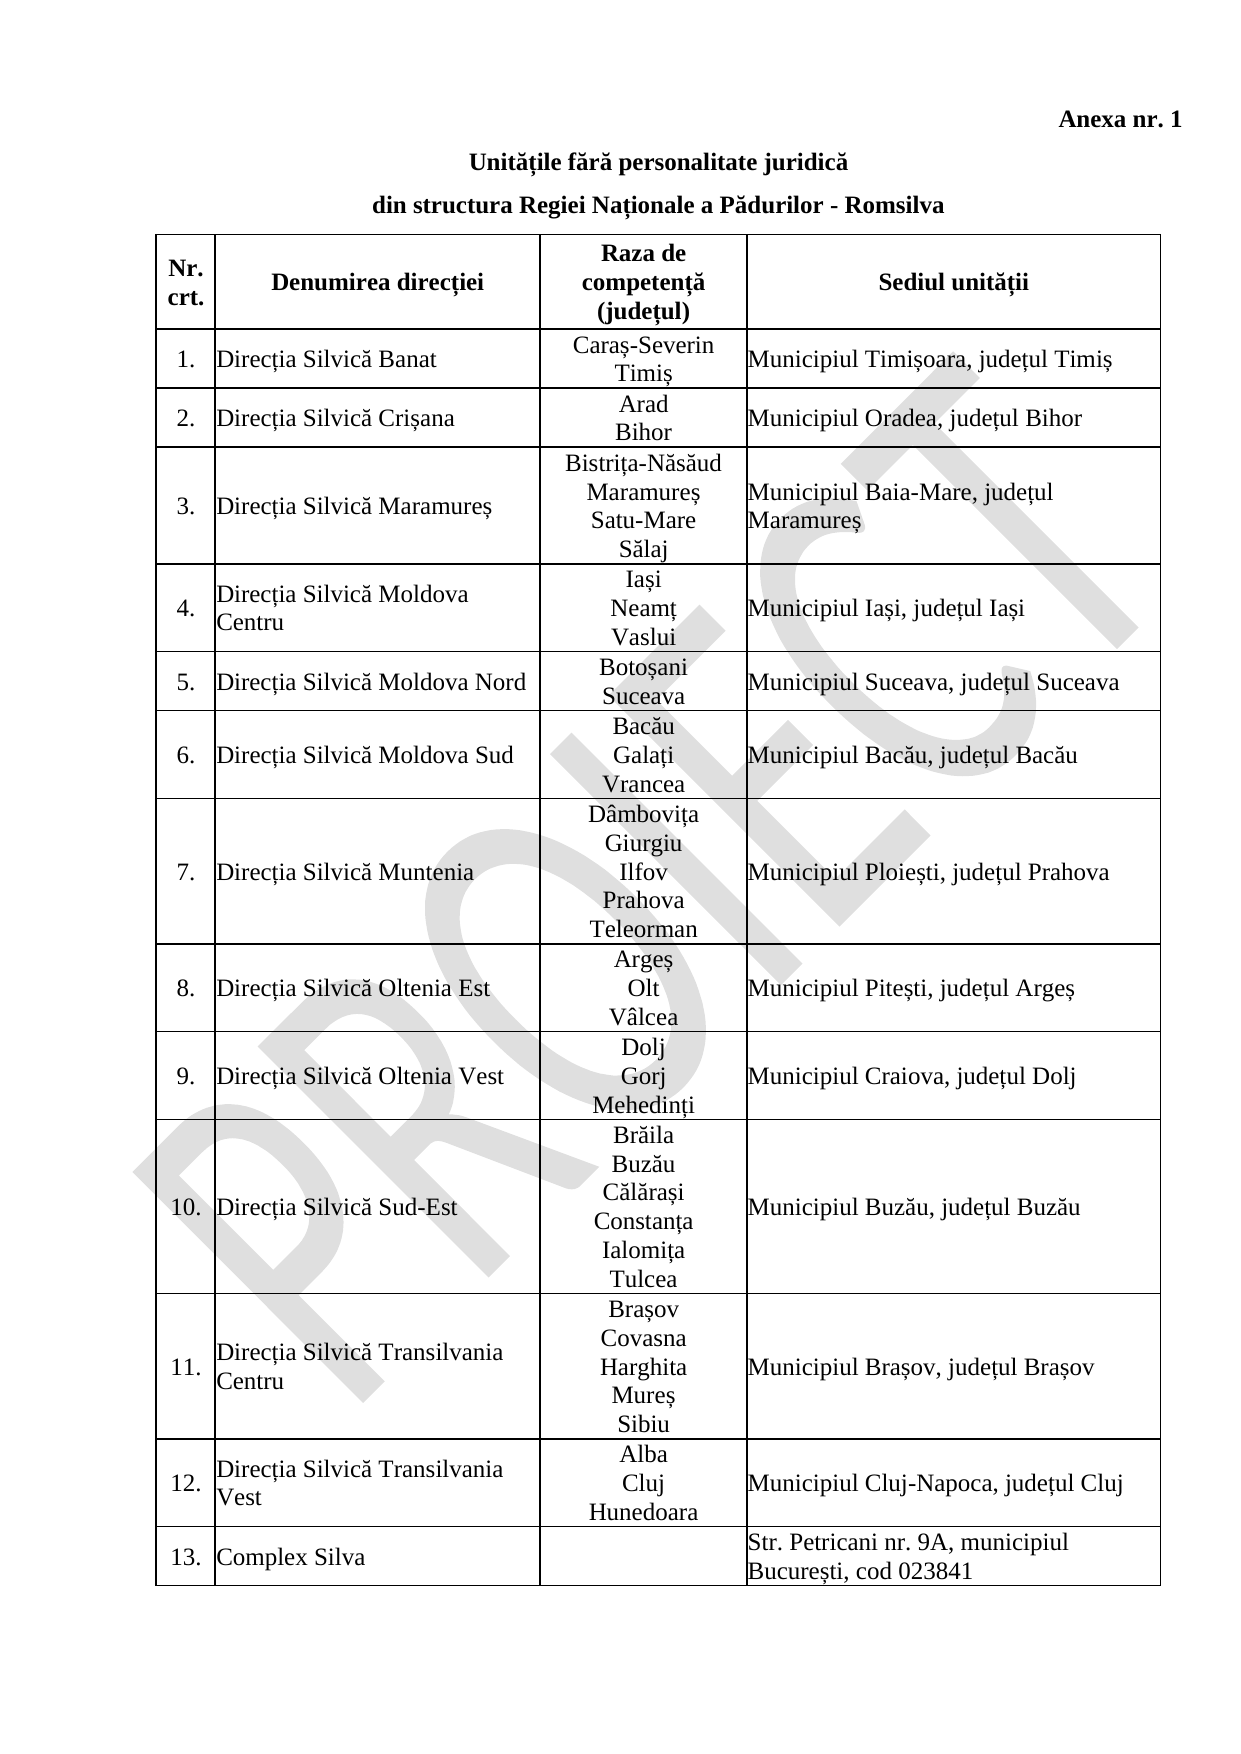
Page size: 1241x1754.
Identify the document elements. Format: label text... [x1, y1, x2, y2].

table_cell 7. [157, 799, 214, 943]
table_cell Municipiul Craiova, județul Dolj [748, 1032, 1160, 1118]
table_cell Municipiul Suceava, județul Suceava [748, 652, 1160, 710]
table_cell Dolj Gorj Mehedinți [541, 1032, 746, 1118]
table_cell Direcția Silvică Moldova Sud [216, 711, 539, 797]
table_cell Municipiul Buzău, județul Buzău [748, 1120, 1160, 1292]
table_header Denumirea direcției [216, 235, 539, 328]
table_cell Direcția Silvică Muntenia [216, 799, 539, 943]
table_cell Brăila Buzău Călărași Constanța Ialomița Tulcea [541, 1120, 746, 1292]
table_cell Alba Cluj Hunedoara [541, 1440, 746, 1526]
table_cell [541, 1527, 746, 1585]
table_cell Direcția Silvică Oltenia Vest [216, 1032, 539, 1118]
table_cell Direcția Silvică Moldova Nord [216, 652, 539, 710]
text Anexa nr. 1 [134, 104, 1182, 133]
table_cell 8. [157, 945, 214, 1031]
table_cell Direcția Silvică Sud-Est [216, 1120, 539, 1292]
table_cell Municipiul Cluj-Napoca, județul Cluj [748, 1440, 1160, 1526]
table_cell 13. [157, 1527, 214, 1585]
table_cell Dâmbovița Giurgiu Ilfov Prahova Teleorman [541, 799, 746, 943]
table_cell Iași Neamț Vaslui [541, 565, 746, 651]
table_cell Direcția Silvică Banat [216, 330, 539, 387]
table_cell Municipiul Bacău, județul Bacău [748, 711, 1160, 797]
table_cell Municipiul Pitești, județul Argeș [748, 945, 1160, 1031]
table_header Nr. crt. [157, 235, 214, 328]
table_cell Str. Petricani nr. 9A, municipiul București, cod 023841 [748, 1527, 1160, 1585]
table_cell Bistrița-Năsăud Maramureș Satu-Mare Sălaj [541, 448, 746, 563]
table_cell Municipiul Brașov, județul Brașov [748, 1294, 1160, 1438]
table_cell Municipiul Ploiești, județul Prahova [748, 799, 1160, 943]
table_cell Direcția Silvică Crișana [216, 389, 539, 446]
table_cell Direcția Silvică Moldova Centru [216, 565, 539, 651]
table_cell 3. [157, 448, 214, 563]
table_cell Direcția Silvică Transilvania Vest [216, 1440, 539, 1526]
table_cell Direcția Silvică Transilvania Centru [216, 1294, 539, 1438]
table_cell Direcția Silvică Oltenia Est [216, 945, 539, 1031]
table_cell Botoșani Suceava [541, 652, 746, 710]
table_cell Bacău Galați Vrancea [541, 711, 746, 797]
table_cell Argeș Olt Vâlcea [541, 945, 746, 1031]
table_cell 12. [157, 1440, 214, 1526]
table_cell 1. [157, 330, 214, 387]
text din structura Regiei Naționale a Pădurilor - Romsilva [134, 191, 1182, 219]
table_cell 4. [157, 565, 214, 651]
table_cell Arad Bihor [541, 389, 746, 446]
table_cell Brașov Covasna Harghita Mureș Sibiu [541, 1294, 746, 1438]
table_cell Municipiul Iași, județul Iași [748, 565, 1160, 651]
table_header Sediul unității [748, 235, 1160, 328]
table_cell 11. [157, 1294, 214, 1438]
table_cell Municipiul Oradea, județul Bihor [748, 389, 1160, 446]
table_cell Municipiul Timișoara, județul Timiș [748, 330, 1160, 387]
table_cell 10. [157, 1120, 214, 1292]
table_cell Direcția Silvică Maramureș [216, 448, 539, 563]
table_cell 9. [157, 1032, 214, 1118]
table_cell Caraș-Severin Timiș [541, 330, 746, 387]
table_cell Municipiul Baia-Mare, județul Maramureș [748, 448, 1160, 563]
table_header Raza de competență (județul) [541, 235, 746, 328]
table_cell 2. [157, 389, 214, 446]
text Unitățile fără personalitate juridică [134, 147, 1182, 176]
table_cell 6. [157, 711, 214, 797]
table_cell 5. [157, 652, 214, 710]
table_cell Complex Silva [216, 1527, 539, 1585]
